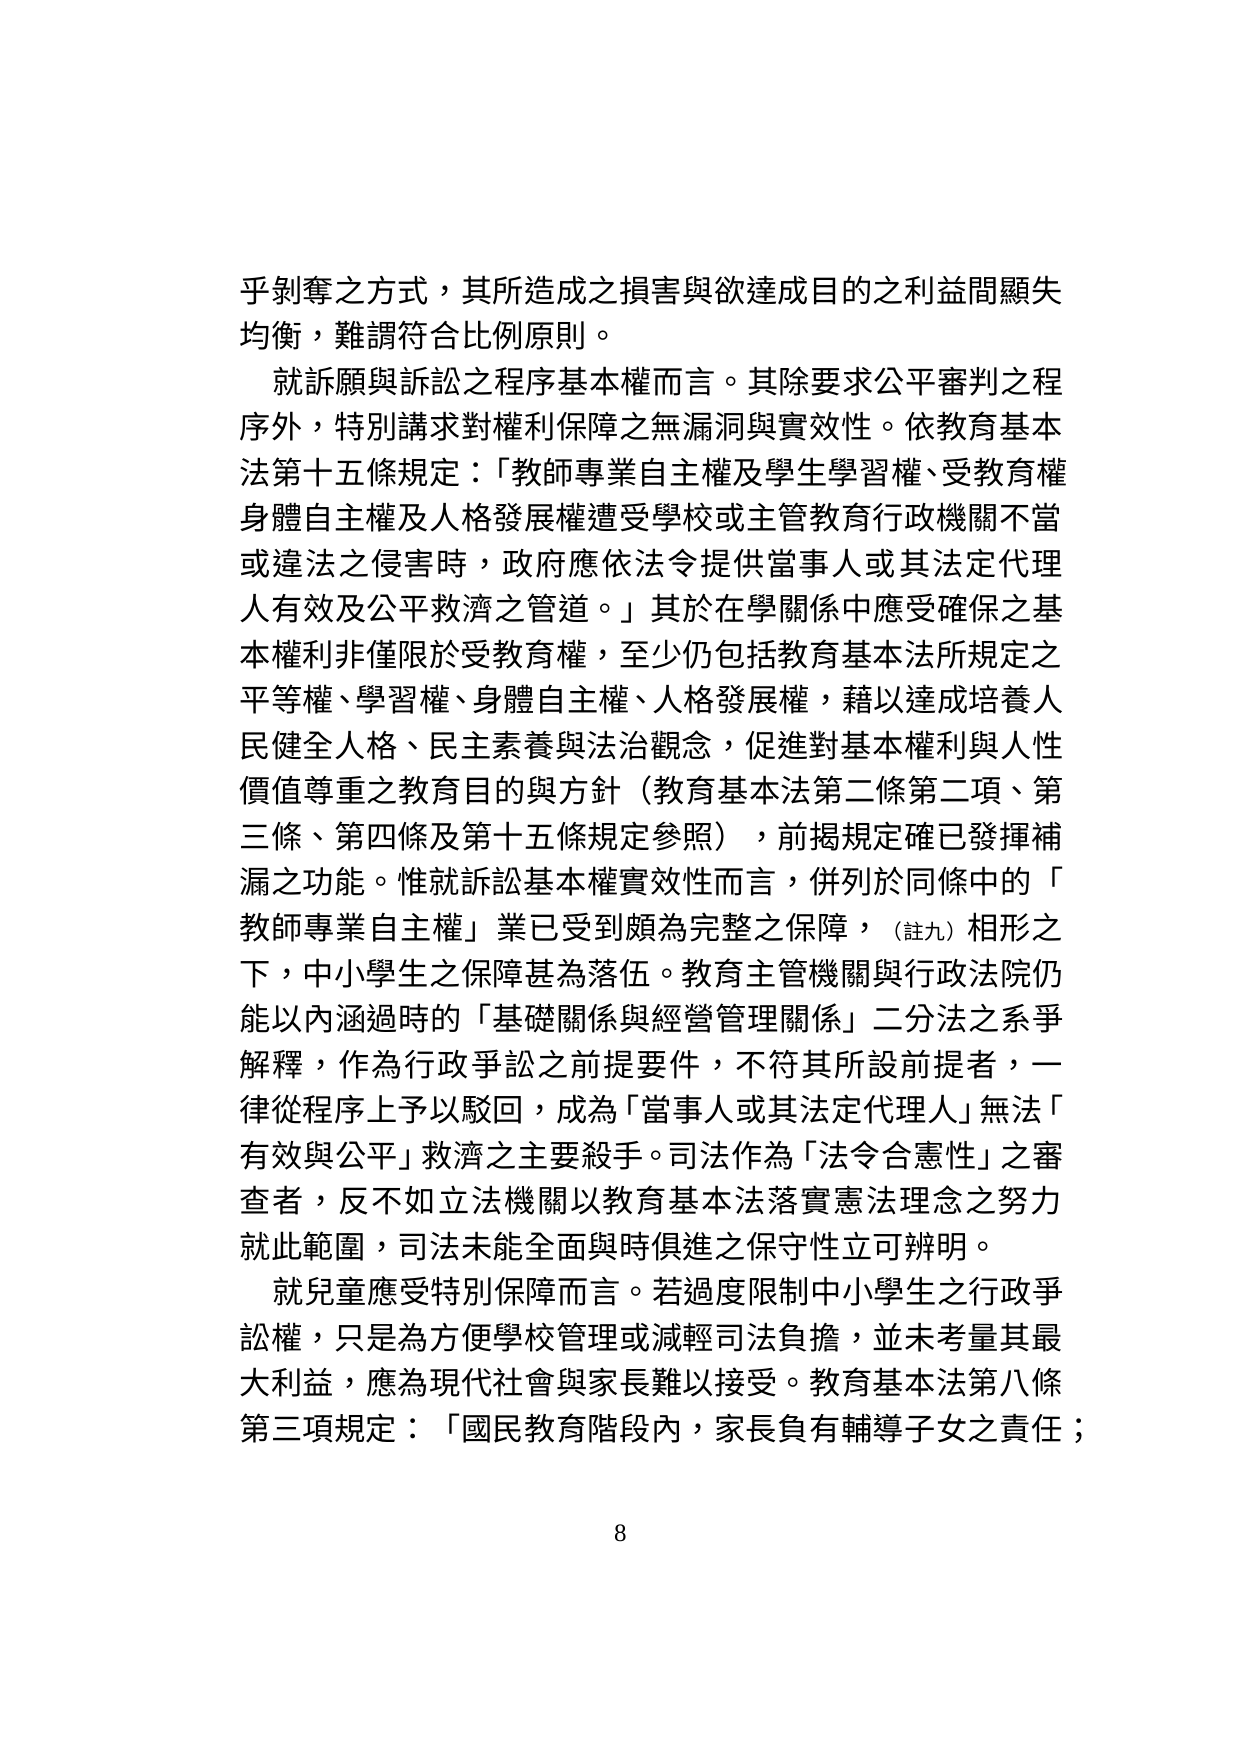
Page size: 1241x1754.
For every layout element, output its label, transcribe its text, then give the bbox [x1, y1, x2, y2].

text 乎剝奪之方式，其所造成之損害與欲達成目的之利益間顯失均衡，難謂符合比例原則。 [239, 266, 1063, 357]
text 就訴願與訴訟之程序基本權而言。其除要求公平審判之程序外，特別講求對權利保障之無漏洞與實效性。依教育基本法第十五條規定：「教師專業自主權及學生學習權、受教育權、身體自主權及人格發展權遭受學校或主管教育行政機關不當或違法之侵害時，政府應依法令提供當事人或其法定代理人有效及公平救濟之管道。」其於在學關係中應受確保之基本權利非僅限於受教育權，至少仍包括教育基本法所規定之平等權、學習權、身體自主權、人格發展權，藉以達成培養人民健全人格、民主素養與法治觀念，促進對基本權利與人性價值尊重之教育目的與方針（教育基本法第二條第二項、第三條、第四條及第十五條規定參照），前揭規定確已發揮補漏之功能。惟就訴訟基本權實效性而言，併列於同條中的「教師專業自主權」業已受到頗為完整之保障，（註九）相形之下，中小學生之保障甚為落伍。教育主管機關與行政法院仍能以內涵過時的「基礎關係與經營管理關係」二分法之系爭解釋，作為行政爭訟之前提要件，不符其所設前提者，一律從程序上予以駁回，成為「當事人或其法定代理人」無法「有效與公平」救濟之主要殺手。司法作為「法令合憲性」之審查者，反不如立法機關以教育基本法落實憲法理念之努力，就此範圍，司法未能全面與時俱進之保守性立可辨明。 [239, 357, 1063, 1267]
text 就兒童應受特別保障而言。若過度限制中小學生之行政爭訟權，只是為方便學校管理或減輕司法負擔，並未考量其最大利益，應為現代社會與家長難以接受。教育基本法第八條第三項規定：「國民教育階段內，家長負有輔導子女之責任；並得為其子女之最佳福祉，依法律選擇受教育之方式、內容及參與學校教育事務之權利。」現行國民基本教育並已延長為十二年，包括高中在內。此外，亦不符國際人權規範，依兒童權利公約（註十）第三條第一項規定：「所有有關兒童之事務，不論是由公私立社會福利機構、法院、行政當局或立法機構為之，均應以兒童最佳利益為首要考量。」第十二條規定：「一、締約國應確保有能力形成自己意見之兒童，享有就其自身有關事務自由表達意見之權利，對其所表達之意見，並應給予與其年齡大小及成熟程度相稱之適當尊重。二、為此目的，涉及兒童自身有關事務所進行之司法及行政程序，兒童應特別給予依法由其本人直接或透過代表或適當團體表達意見之機會。」第二十八條第二項規定：「締約國應採取一切適當措施，確保學校紀律維護之方式，符合兒童人格尊嚴及本公約之規定。」另依據「公民與政治權利國際公約」和「經濟、社會、文化權利國際公約」兩公約施行法第八條規定，各級政府機關必須在兩年內修改相違背之法令及行政措施，各級學校之校規自不應置身事外。本件解釋對教育基本法之精神與國際潮流之演進，無緣涉及，自與本件解釋方法脫不了干係。 [239, 1267, 1063, 1449]
